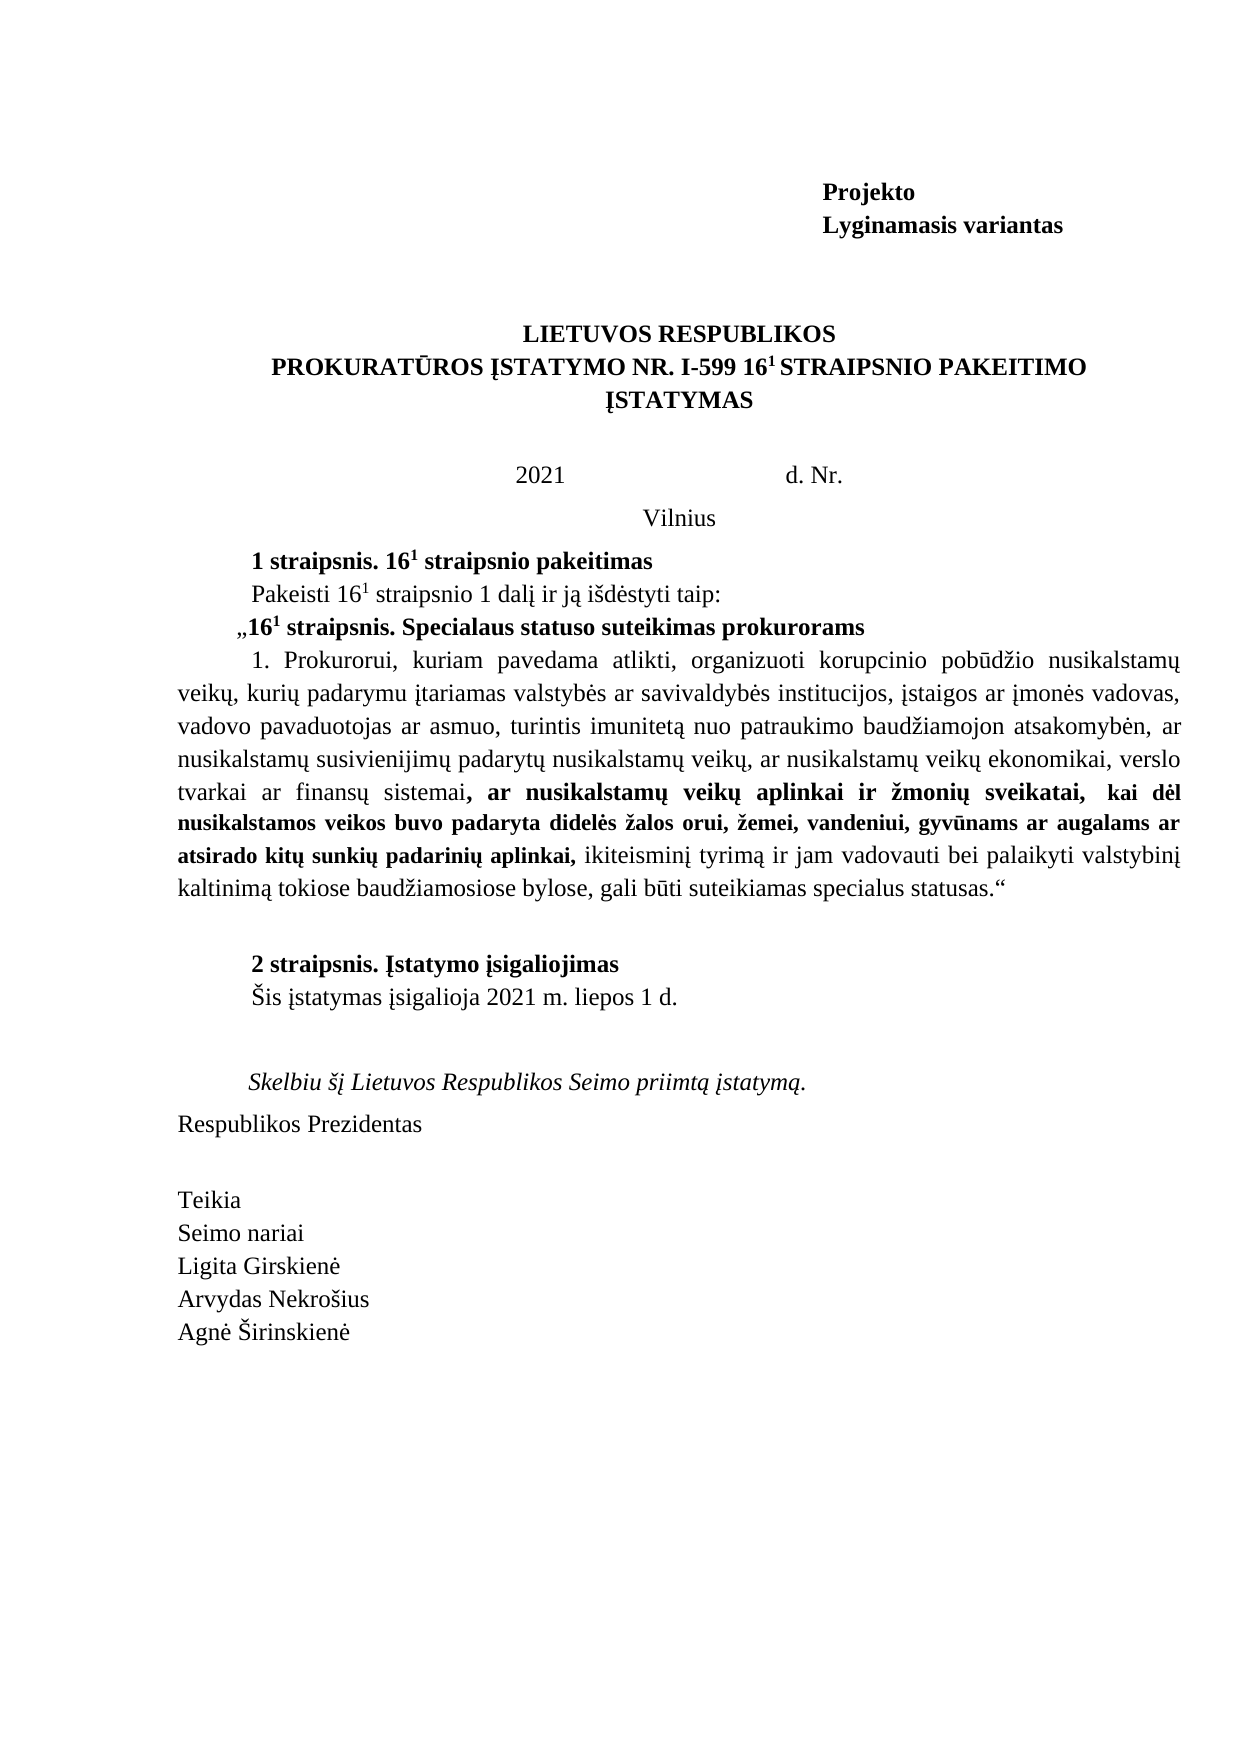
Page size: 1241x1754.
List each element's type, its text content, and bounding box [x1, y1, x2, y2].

text ĮSTATYMAS [177, 385, 1181, 414]
text LIETUVOS RESPUBLIKOS [177, 319, 1181, 348]
text Pakeisti 161 straipsnio 1 dalį ir ją išdėstyti taip: [177, 579, 1181, 607]
text Skelbiu šį Lietuvos Respublikos Seimo priimtą įstatymą. [177, 1067, 1181, 1096]
text 2 straipsnis. Įstatymo įsigaliojimas [177, 949, 1181, 977]
text „161 straipsnis. Specialaus statuso suteikimas prokurorams [177, 612, 1181, 641]
text 1. Prokurorui, kuriam pavedama atlikti, organizuoti korupcinio pobūdžio nusikalstamų veikų, kurių padarymu įtariamas valstybės ar savivaldybės institucijos, įstaigos ar įmonės vadovas, vadovo pavaduotojas ar asmuo, turintis imunitetą nuo patraukimo baudžiamojon atsakomybėn, ar nusikalstamų susivienijimų padarytų nusikalstamų veikų, ar nusikalstamų veikų ekonomikai, verslo tvarkai ar finansų sistemai, ar nusikalstamų veikų aplinkai ir žmonių sveikatai, kai dėl nusikalstamos veikos buvo padaryta didelės žalos orui, žemei, vandeniui, gyvūnams ar augalams ar atsirado kitų sunkių padarinių aplinkai, ikiteisminį tyrimą ir jam vadovauti bei palaikyti valstybinį kaltinimą tokiose baudžiamosiose bylose, gali būti suteikiamas specialus statusas.“ [177, 645, 1181, 902]
text Agnė Širinskienė [177, 1317, 1181, 1346]
text Vilnius [177, 503, 1181, 532]
text Arvydas Nekrošius [177, 1284, 1181, 1313]
text Seimo nariai [177, 1218, 1181, 1247]
text Teikia [177, 1185, 1181, 1214]
text Respublikos Prezidentas [177, 1109, 1181, 1138]
text Projekto [447, 177, 1181, 206]
text Šis įstatymas įsigalioja 2021 m. liepos 1 d. [177, 982, 1181, 1011]
text 1 straipsnis. 161 straipsnio pakeitimas [177, 546, 1181, 574]
text 2021 d. Nr. [177, 461, 1181, 489]
text Ligita Girskienė [177, 1251, 1181, 1280]
text Lyginamasis variantas [447, 210, 1181, 239]
text PROKURATŪROS ĮSTATYMO NR. I-599 161 STRAIPSNIO PAKEITIMO [177, 352, 1181, 381]
